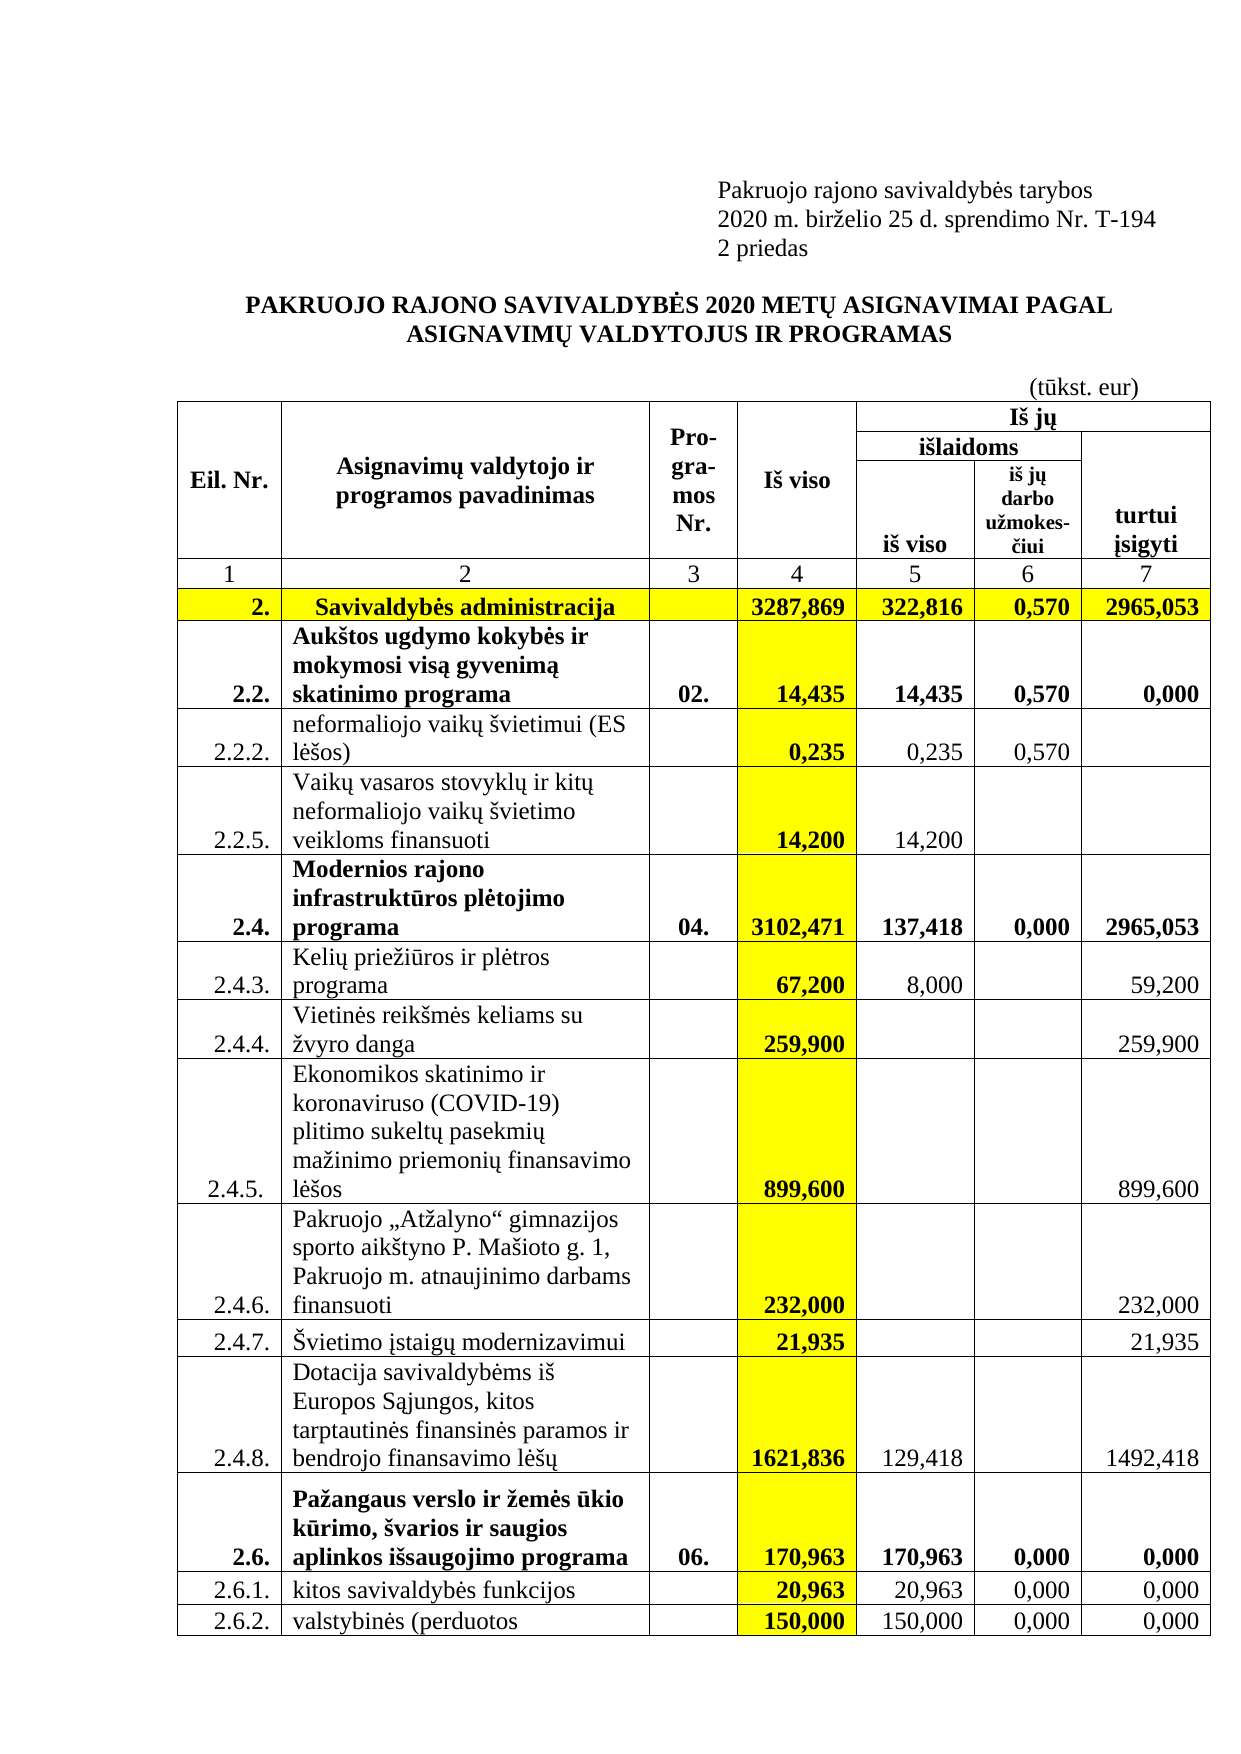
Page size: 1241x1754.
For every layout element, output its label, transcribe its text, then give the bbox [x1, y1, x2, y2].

table_cell [975, 1320, 1081, 1356]
table_cell 0,000 [975, 1605, 1081, 1635]
table_cell 0,000 [1082, 621, 1210, 708]
table_cell 5 [857, 559, 974, 587]
table_cell 150,000 [857, 1605, 974, 1635]
table_cell [1082, 767, 1210, 853]
table_cell 137,418 [857, 855, 974, 941]
table_cell 06. [650, 1473, 737, 1571]
table_cell 2.4.7. [178, 1320, 281, 1356]
table_cell 2.6.1. [178, 1572, 281, 1603]
table_cell [650, 1059, 737, 1203]
table_cell 8,000 [857, 942, 974, 999]
table_cell 2965,053 [1082, 855, 1210, 941]
table_cell 232,000 [1082, 1204, 1210, 1319]
table_header Pro-gra-mos Nr. [650, 402, 737, 558]
table_cell 1492,418 [1082, 1357, 1210, 1472]
table_cell 4 [738, 559, 856, 587]
table_cell 2.2.2. [178, 709, 281, 766]
table_cell 21,935 [1082, 1320, 1210, 1356]
table_cell kitos savivaldybės funkcijos [282, 1572, 649, 1603]
table_cell 20,963 [738, 1572, 856, 1603]
table_cell 2.6.2. [178, 1605, 281, 1635]
table_cell 129,418 [857, 1357, 974, 1472]
table_cell Vietinės reikšmės keliams su žvyro danga [282, 1000, 649, 1058]
table_cell [975, 1204, 1081, 1319]
table_cell 3287,869 [738, 589, 856, 620]
table_cell 2.4. [178, 855, 281, 941]
table_cell [650, 942, 737, 999]
table_cell [650, 1357, 737, 1472]
table_cell [650, 1605, 737, 1635]
table_cell 0,000 [1082, 1473, 1210, 1571]
table_cell [975, 942, 1081, 999]
table_cell 3102,471 [738, 855, 856, 941]
table_cell Modernios rajono infrastruktūros plėtojimo programa [282, 855, 649, 941]
table_cell Savivaldybės administracija [282, 589, 649, 620]
table_cell 170,963 [857, 1473, 974, 1571]
text (tūkst. eur) [177, 372, 1181, 401]
table_cell Aukštos ugdymo kokybės ir mokymosi visą gyvenimą skatinimo programa [282, 621, 649, 708]
table_cell 0,235 [857, 709, 974, 766]
table_cell 2.2. [178, 621, 281, 708]
table_cell 0,235 [738, 709, 856, 766]
table_header Iš jų [857, 402, 1210, 431]
table_cell 2.4.8. [178, 1357, 281, 1472]
table_cell Pakruojo „Atžalyno“ gimnazijos sporto aikštyno P. Mašioto g. 1, Pakruojo m. atnaujinimo darbams finansuoti [282, 1204, 649, 1319]
table_cell 150,000 [738, 1605, 856, 1635]
table_cell iš viso [857, 461, 974, 558]
table_cell [857, 1000, 974, 1058]
table_cell [857, 1320, 974, 1356]
table_cell Vaikų vasaros stovyklų ir kitų neformaliojo vaikų švietimo veikloms finansuoti [282, 767, 649, 853]
table_cell 0,000 [1082, 1572, 1210, 1603]
table_cell 67,200 [738, 942, 856, 999]
table_cell 7 [1082, 559, 1210, 587]
table_cell 14,435 [738, 621, 856, 708]
table_cell [650, 589, 737, 620]
table_cell neformaliojo vaikų švietimui (ES lėšos) [282, 709, 649, 766]
table_cell 0,000 [975, 855, 1081, 941]
text 2020 m. birželio 25 d. sprendimo Nr. T-194 2 priedas [717, 204, 1181, 262]
table_cell [650, 709, 737, 766]
table_cell 2965,053 [1082, 589, 1210, 620]
table_cell 259,900 [1082, 1000, 1210, 1058]
table_cell 899,600 [738, 1059, 856, 1203]
table_cell Švietimo įstaigų modernizavimui [282, 1320, 649, 1356]
table_cell [1082, 709, 1210, 766]
table_cell iš jų darbo užmokes-čiui [975, 461, 1081, 558]
table_cell 0,000 [1082, 1605, 1210, 1635]
table_cell 04. [650, 855, 737, 941]
table_cell 2.4.5. [178, 1059, 281, 1203]
table_cell turtui įsigyti [1082, 432, 1210, 558]
table_cell išlaidoms [857, 432, 1081, 460]
table_cell 232,000 [738, 1204, 856, 1319]
table_cell 14,435 [857, 621, 974, 708]
table_cell 14,200 [738, 767, 856, 853]
table_cell Pažangaus verslo ir žemės ūkio kūrimo, švarios ir saugios aplinkos išsaugojimo programa [282, 1473, 649, 1571]
table_header Asignavimų valdytojo ir programos pavadinimas [282, 402, 649, 558]
text PAKRUOJO RAJONO SAVIVALDYBĖS 2020 METŲ ASIGNAVIMAI PAGAL ASIGNAVIMŲ VALDYTOJUS IR PROGRAMAS [177, 291, 1181, 348]
table_cell 322,816 [857, 589, 974, 620]
table_cell 02. [650, 621, 737, 708]
table_cell Kelių priežiūros ir plėtros programa [282, 942, 649, 999]
table_cell [650, 1000, 737, 1058]
table_cell 2.2.5. [178, 767, 281, 853]
table_cell 2.4.4. [178, 1000, 281, 1058]
table_cell 3 [650, 559, 737, 587]
table_cell 14,200 [857, 767, 974, 853]
table_cell Dotacija savivaldybėms iš Europos Sąjungos, kitos tarptautinės finansinės paramos ir bendrojo finansavimo lėšų [282, 1357, 649, 1472]
table_cell 0,000 [975, 1473, 1081, 1571]
table_cell 2. [178, 589, 281, 620]
table_cell 59,200 [1082, 942, 1210, 999]
table_cell [975, 1059, 1081, 1203]
table_cell 21,935 [738, 1320, 856, 1356]
table_cell 1 [178, 559, 281, 587]
table_cell 0,570 [975, 621, 1081, 708]
table_cell [650, 1204, 737, 1319]
table_cell valstybinės (perduotos [282, 1605, 649, 1635]
table_cell 2.4.3. [178, 942, 281, 999]
table_cell [650, 1320, 737, 1356]
table_cell 2.4.6. [178, 1204, 281, 1319]
table_cell [857, 1204, 974, 1319]
table_cell 259,900 [738, 1000, 856, 1058]
table_cell [650, 767, 737, 853]
table_cell Ekonomikos skatinimo ir koronaviruso (COVID-19) plitimo sukeltų pasekmių mažinimo priemonių finansavimo lėšos [282, 1059, 649, 1203]
table_cell 170,963 [738, 1473, 856, 1571]
table_cell 1621,836 [738, 1357, 856, 1472]
table_cell 0,000 [975, 1572, 1081, 1603]
table_header Iš viso [738, 402, 856, 558]
table_cell [975, 1357, 1081, 1472]
table_cell [975, 767, 1081, 853]
table_cell 2 [282, 559, 649, 587]
text Pakruojo rajono savivaldybės tarybos [717, 147, 1181, 204]
table_cell [975, 1000, 1081, 1058]
table_cell 6 [975, 559, 1081, 587]
table_cell 0,570 [975, 589, 1081, 620]
table_cell 899,600 [1082, 1059, 1210, 1203]
table_cell 2.6. [178, 1473, 281, 1571]
table_cell 20,963 [857, 1572, 974, 1603]
table_cell [650, 1572, 737, 1603]
table_header Eil. Nr. [178, 402, 281, 558]
table_cell 0,570 [975, 709, 1081, 766]
table_cell [857, 1059, 974, 1203]
